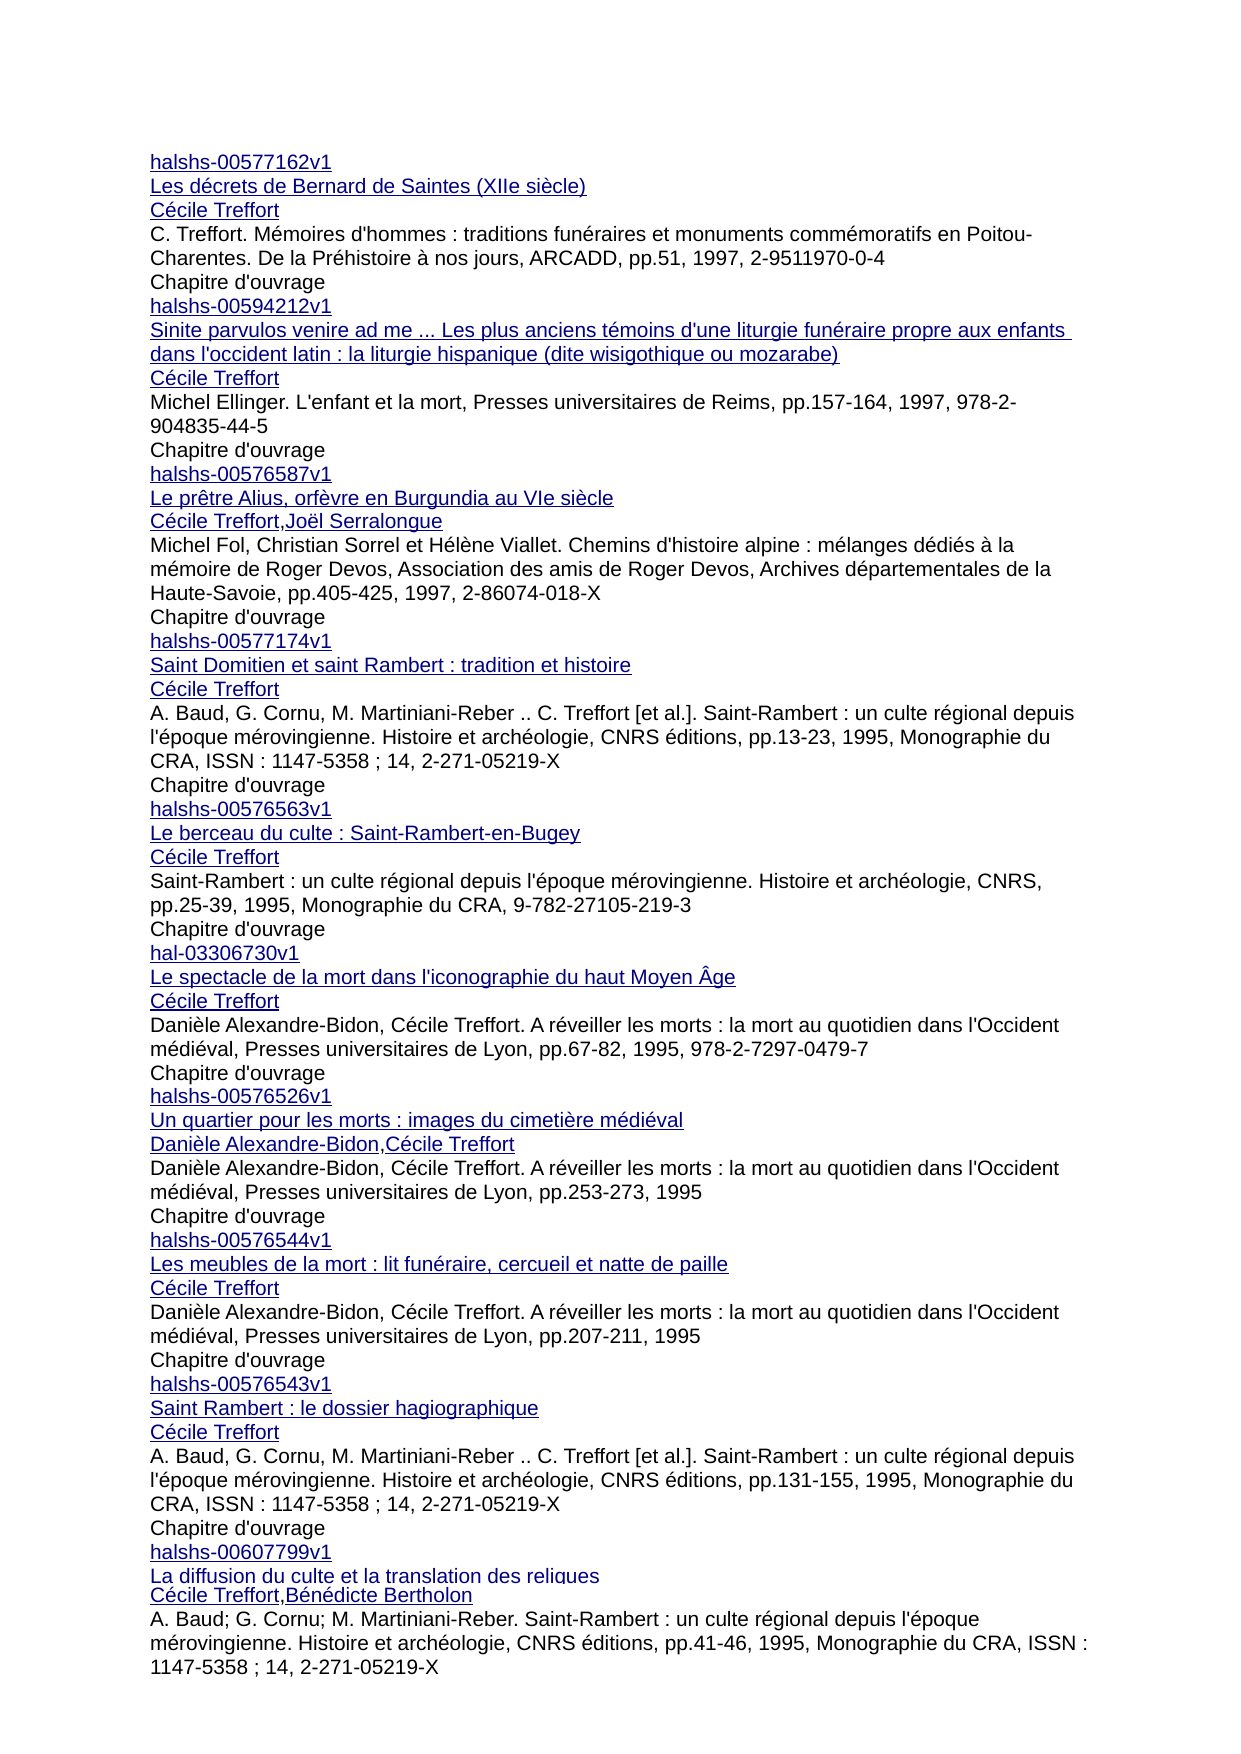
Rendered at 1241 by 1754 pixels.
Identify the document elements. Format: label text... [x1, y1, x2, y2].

table_cell Saint Rambert : le dossier hagiographique Cécile Treffort A. Baud, G. Cornu, M. Martiniani-Reber .. C. Treffort [et al.]. Saint-Rambert : un culte régional depuis l'époque mérovingienne. Histoire et archéologie, CNRS éditions, pp.131-155, 1995, Monographie du CRA, ISSN : 1147-5358 ; 14, 2-271-05219-X Chapitre d'ouvrage halshs-00607799v1 [150, 1396, 1090, 1563]
table_cell Les meubles de la mort : lit funéraire, cercueil et natte de paille Cécile Treffort Danièle Alexandre-Bidon, Cécile Treffort. A réveiller les morts : la mort au quotidien dans l'Occident médiéval, Presses universitaires de Lyon, pp.207-211, 1995 Chapitre d'ouvrage halshs-00576543v1 [150, 1252, 1090, 1396]
table_cell Le berceau du culte : Saint-Rambert-en-Bugey Cécile Treffort Saint-Rambert : un culte régional depuis l'époque mérovingienne. Histoire et archéologie, CNRS, pp.25-39, 1995, Monographie du CRA, 9-782-27105-219-3 Chapitre d'ouvrage hal-03306730v1 [150, 821, 1090, 964]
table_cell Sinite parvulos venire ad me ... Les plus anciens témoins d'une liturgie funéraire propre aux enfants dans l'occident latin : la liturgie hispanique (dite wisigothique ou mozarabe) Cécile Treffort Michel Ellinger. L'enfant et la mort, Presses universitaires de Reims, pp.157-164, 1997, 978-2-904835-44-5 Chapitre d'ouvrage halshs-00576587v1 [150, 318, 1090, 485]
table_cell Saint Domitien et saint Rambert : tradition et histoire Cécile Treffort A. Baud, G. Cornu, M. Martiniani-Reber .. C. Treffort [et al.]. Saint-Rambert : un culte régional depuis l'époque mérovingienne. Histoire et archéologie, CNRS éditions, pp.13-23, 1995, Monographie du CRA, ISSN : 1147-5358 ; 14, 2-271-05219-X Chapitre d'ouvrage halshs-00576563v1 [150, 653, 1090, 821]
table_cell halshs-00577162v1 [150, 150, 1090, 174]
table_cell Un quartier pour les morts : images du cimetière médiéval Danièle Alexandre-Bidon,Cécile Treffort Danièle Alexandre-Bidon, Cécile Treffort. A réveiller les morts : la mort au quotidien dans l'Occident médiéval, Presses universitaires de Lyon, pp.253-273, 1995 Chapitre d'ouvrage halshs-00576544v1 [150, 1108, 1090, 1252]
table_cell La diffusion du culte et la translation des reliques Cécile Treffort,Bénédicte Bertholon A. Baud; G. Cornu; M. Martiniani-Reber. Saint-Rambert : un culte régional depuis l'époque mérovingienne. Histoire et archéologie, CNRS éditions, pp.41-46, 1995, Monographie du CRA, ISSN : 1147-5358 ; 14, 2-271-05219-X [150, 1564, 1090, 1679]
table_cell Le spectacle de la mort dans l'iconographie du haut Moyen Âge Cécile Treffort Danièle Alexandre-Bidon, Cécile Treffort. A réveiller les morts : la mort au quotidien dans l'Occident médiéval, Presses universitaires de Lyon, pp.67-82, 1995, 978-2-7297-0479-7 Chapitre d'ouvrage halshs-00576526v1 [150, 965, 1090, 1108]
table_cell Les décrets de Bernard de Saintes (XIIe siècle) Cécile Treffort C. Treffort. Mémoires d'hommes : traditions funéraires et monuments commémoratifs en Poitou-Charentes. De la Préhistoire à nos jours, ARCADD, pp.51, 1997, 2-9511970-0-4 Chapitre d'ouvrage halshs-00594212v1 [150, 174, 1090, 318]
table_cell Le prêtre Alius, orfèvre en Burgundia au VIe siècle Cécile Treffort,Joël Serralongue Michel Fol, Christian Sorrel et Hélène Viallet. Chemins d'histoire alpine : mélanges dédiés à la mémoire de Roger Devos, Association des amis de Roger Devos, Archives départementales de la Haute-Savoie, pp.405-425, 1997, 2-86074-018-X Chapitre d'ouvrage halshs-00577174v1 [150, 485, 1090, 653]
